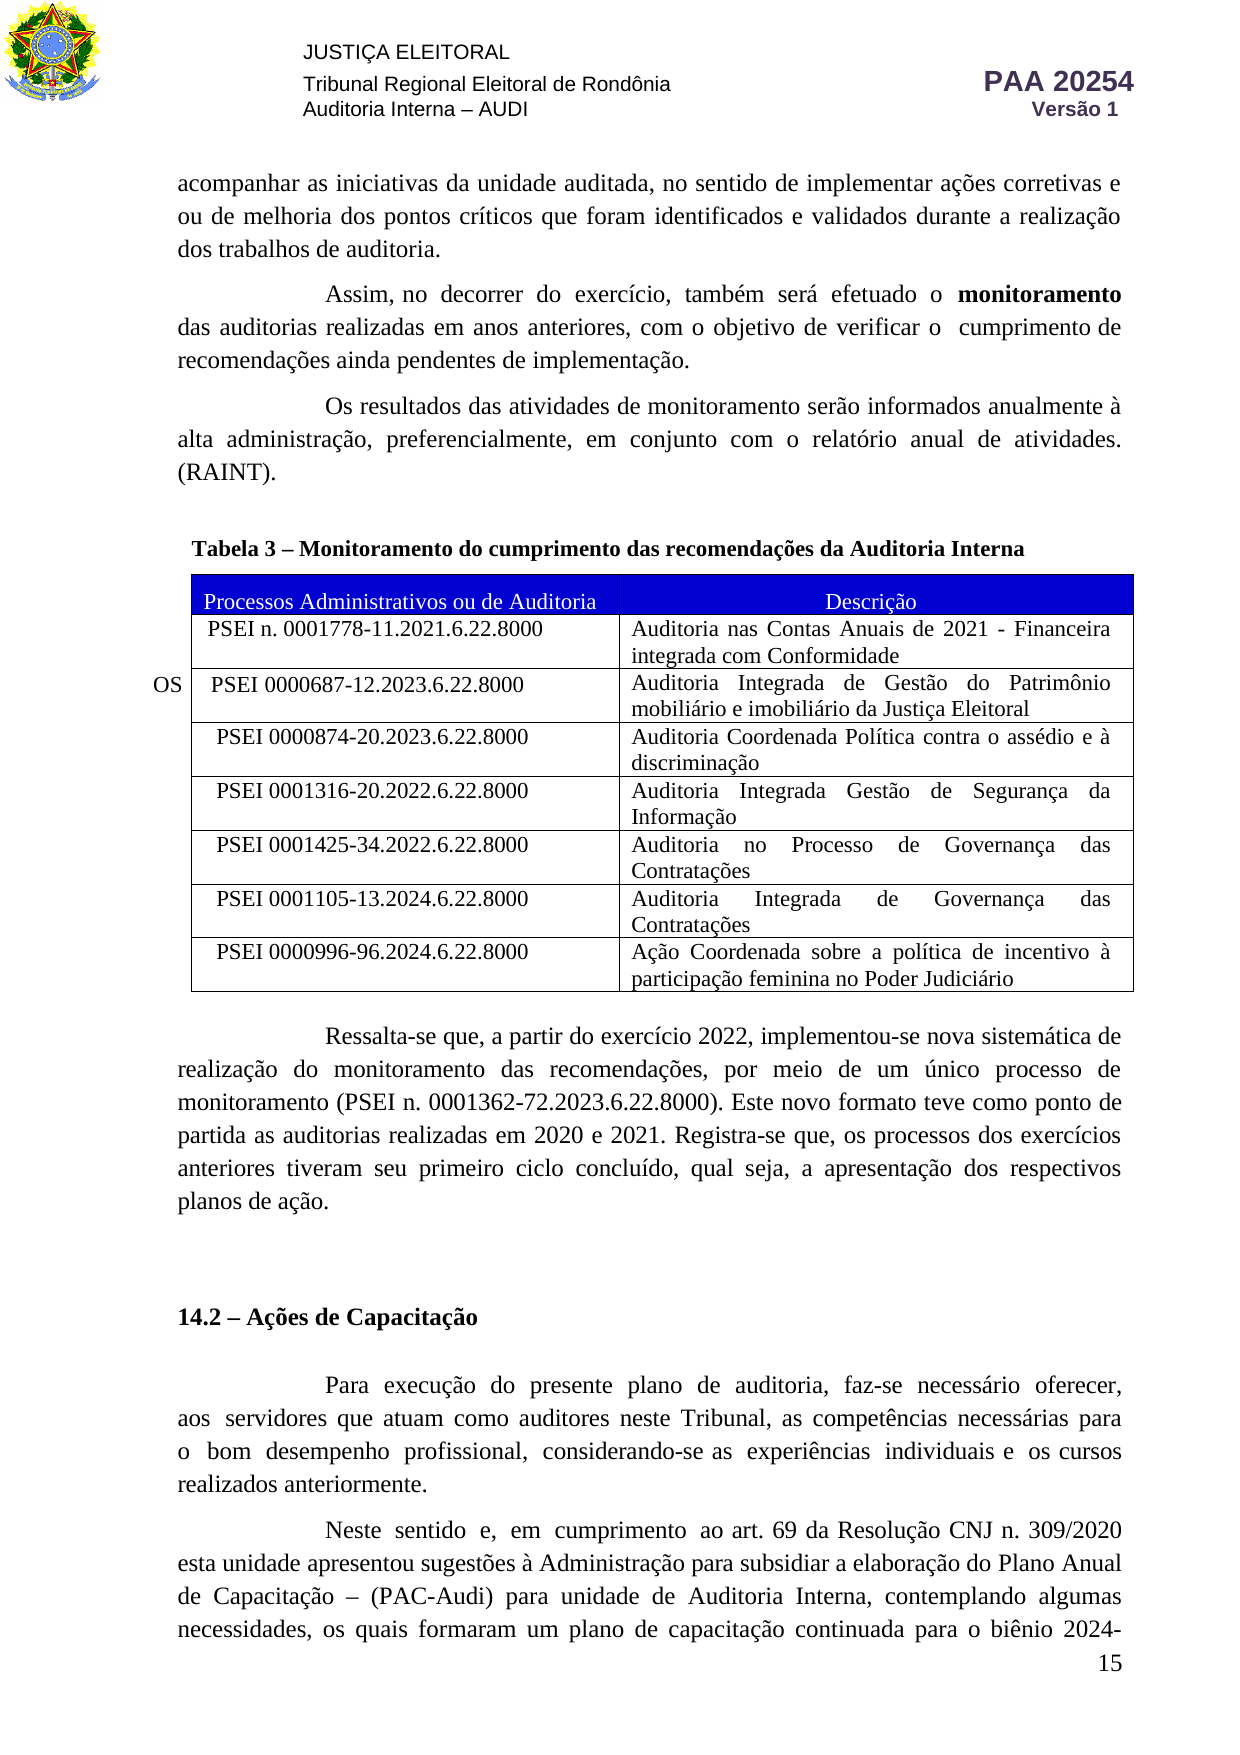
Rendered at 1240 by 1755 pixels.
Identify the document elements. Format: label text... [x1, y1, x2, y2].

table_header Processos Administrativos ou de Auditoria [192, 575, 619, 614]
text Para execução do presente plano de auditoria, faz-se necessário oferecer, aos servidores que atuam como auditores neste Tribunal, as competências necessárias para o bom desempenho profissional, considerando-se as experiências individuais e os cursos realizados anteriormente. [177, 1370, 1122, 1498]
text Tabela 3 – Monitoramento do cumprimento das recomendações da Auditoria Interna [191, 535, 1111, 562]
table_header Descrição [620, 575, 1133, 614]
table_cell PSEI 0000874-20.2023.6.22.8000 [192, 723, 619, 776]
table_cell Auditoria Integrada Gestão de Segurança da Informação [620, 777, 1133, 829]
table_cell Ação Coordenada sobre a política de incentivo à participação feminina no Poder Judiciário [620, 938, 1133, 991]
table_cell Auditoria Integrada de Gestão do Patrimônio mobiliário e imobiliário da Justiça Eleitoral [620, 669, 1133, 722]
subtitle 14.2 – Ações de Capacitação [177, 1302, 1122, 1331]
table_cell Auditoria no Processo de Governança das Contratações [620, 831, 1133, 883]
table_cell OS PSEI 0000687-12.2023.6.22.8000 [192, 669, 619, 722]
text Assim, no decorrer do exercício, também será efetuado o monitoramento das auditorias realizadas em anos anteriores, com o objetivo de verificar o cumprimento de recomendações ainda pendentes de implementação. [177, 279, 1122, 374]
table_cell PSEI 0001316-20.2022.6.22.8000 [192, 777, 619, 829]
text Neste sentido e, em cumprimento ao art. 69 da Resolução CNJ n. 309/2020 esta unidade apresentou sugestões à Administração para subsidiar a elaboração do Plano Anual de Capacitação – (PAC-Audi) para unidade de Auditoria Interna, contemplando algumas necessidades, os quais formaram um plano de capacitação continuada para o biênio 2024- [177, 1515, 1122, 1642]
table_cell Auditoria Integrada de Governança das Contratações [620, 885, 1133, 937]
text Ressalta-se que, a partir do exercício 2022, implementou-se nova sistemática de realização do monitoramento das recomendações, por meio de um único processo de monitoramento (PSEI n. 0001362-72.2023.6.22.8000). Este novo formato teve como ponto de partida as auditorias realizadas em 2020 e 2021. Registra-se que, os processos dos exercícios anteriores tiveram seu primeiro ciclo concluído, qual seja, a apresentação dos respectivos planos de ação. [177, 1021, 1122, 1215]
text Os resultados das atividades de monitoramento serão informados anualmente à alta administração, preferencialmente, em conjunto com o relatório anual de atividades. (RAINT). [177, 391, 1122, 486]
table_cell Auditoria nas Contas Anuais de 2021 - Financeira integrada com Conformidade [620, 615, 1133, 668]
text acompanhar as iniciativas da unidade auditada, no sentido de implementar ações corretivas e ou de melhoria dos pontos críticos que foram identificados e validados durante a realização dos trabalhos de auditoria. [177, 168, 1122, 262]
table_cell PSEI 0001425-34.2022.6.22.8000 [192, 831, 619, 883]
table_cell Auditoria Coordenada Política contra o assédio e à discriminação [620, 723, 1133, 776]
table_cell PSEI n. 0001778-11.2021.6.22.8000 [192, 615, 619, 668]
table_cell PSEI 0000996-96.2024.6.22.8000 [192, 938, 619, 991]
table_cell PSEI 0001105-13.2024.6.22.8000 [192, 885, 619, 937]
